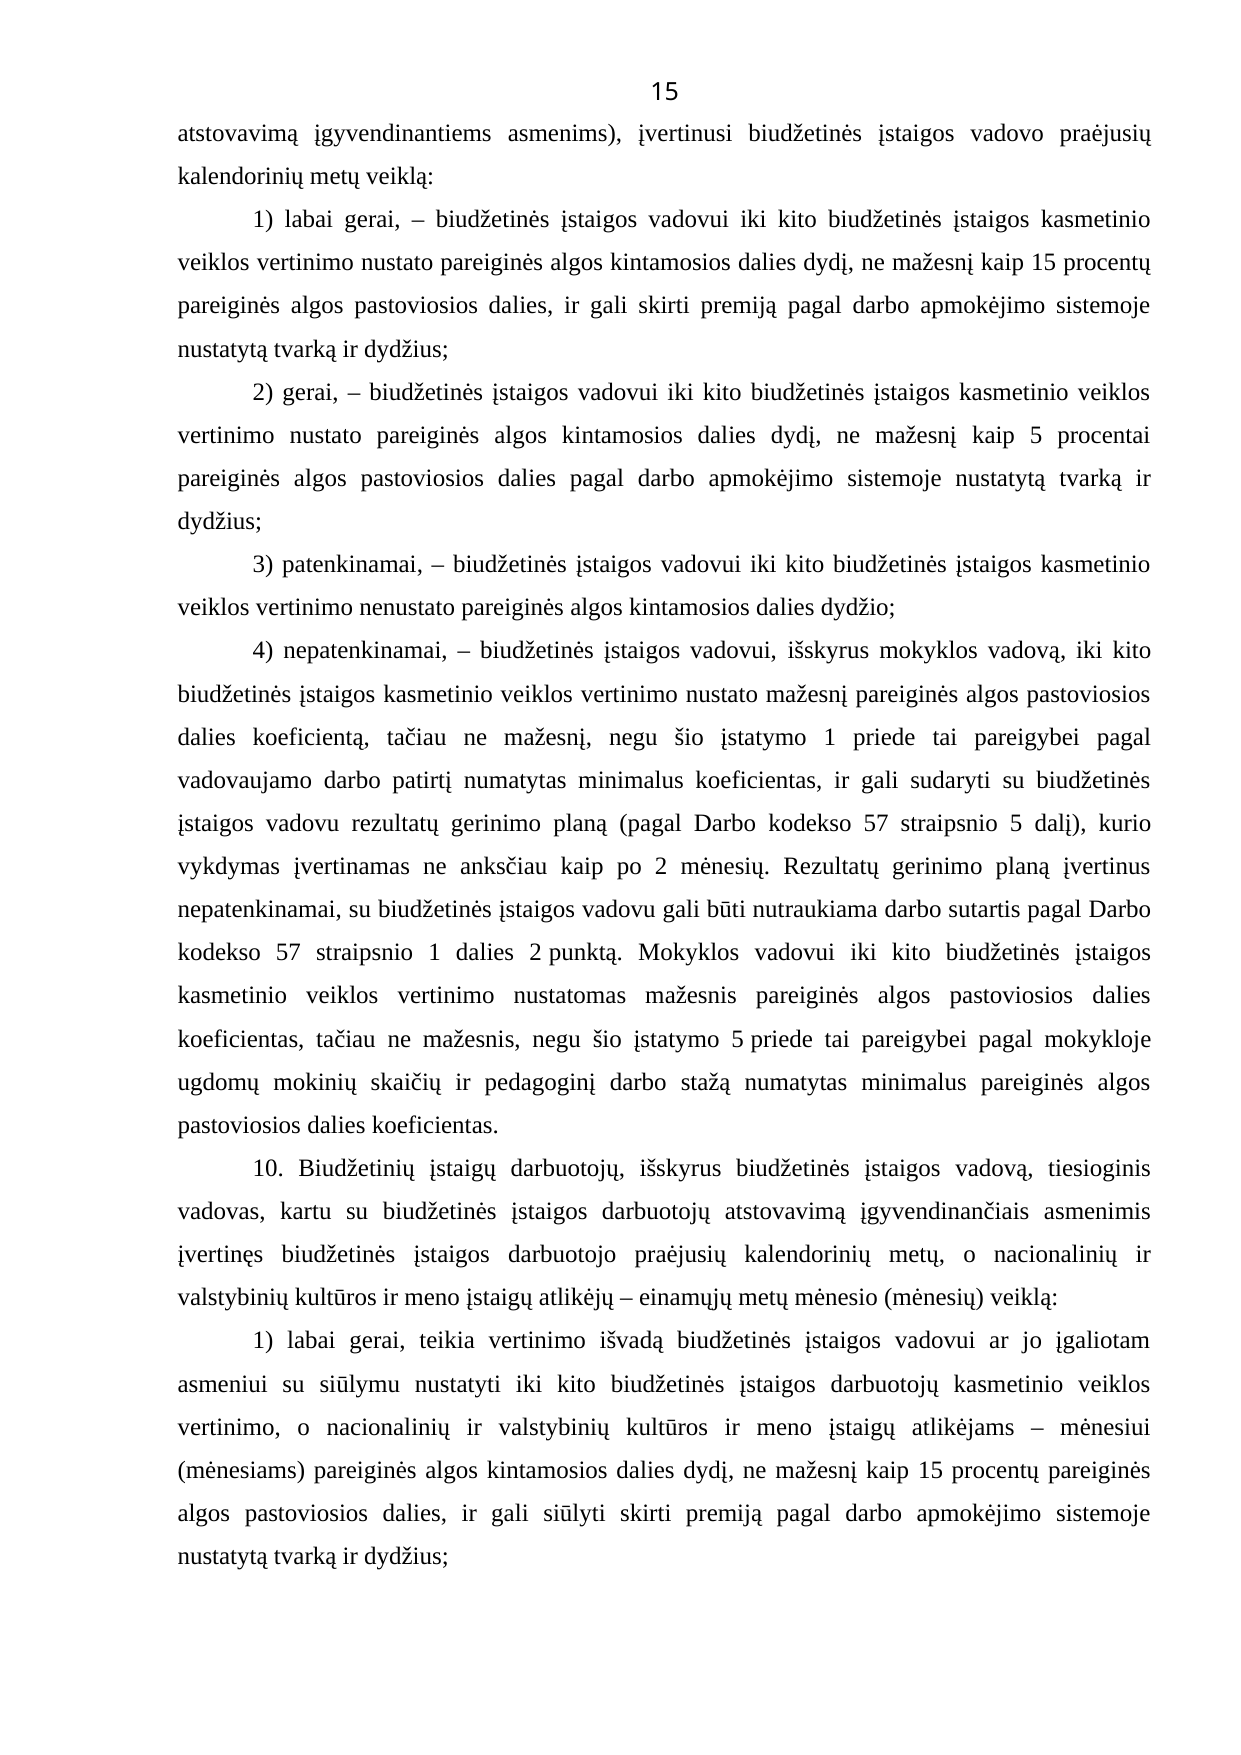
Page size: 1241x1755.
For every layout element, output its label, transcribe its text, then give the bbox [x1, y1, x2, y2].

text 3) patenkinamai, – biudžetinės įstaigos vadovui iki kito biudžetinės įstaigos kasmetinio veiklos vertinimo nenustato pareiginės algos kintamosios dalies dydžio; [177, 549, 1152, 621]
text atstovavimą įgyvendinantiems asmenims), įvertinusi biudžetinės įstaigos vadovo praėjusių kalendorinių metų veiklą: [177, 118, 1152, 190]
text 10. Biudžetinių įstaigų darbuotojų, išskyrus biudžetinės įstaigos vadovą, tiesioginis vadovas, kartu su biudžetinės įstaigos darbuotojų atstovavimą įgyvendinančiais asmenimis įvertinęs biudžetinės įstaigos darbuotojo praėjusių kalendorinių metų, o nacionalinių ir valstybinių kultūros ir meno įstaigų atlikėjų – einamųjų metų mėnesio (mėnesių) veiklą: [177, 1153, 1152, 1311]
text 1) labai gerai, – biudžetinės įstaigos vadovui iki kito biudžetinės įstaigos kasmetinio veiklos vertinimo nustato pareiginės algos kintamosios dalies dydį, ne mažesnį kaip 15 procentų pareiginės algos pastoviosios dalies, ir gali skirti premiją pagal darbo apmokėjimo sistemoje nustatytą tvarką ir dydžius; [177, 204, 1152, 362]
text 2) gerai, – biudžetinės įstaigos vadovui iki kito biudžetinės įstaigos kasmetinio veiklos vertinimo nustato pareiginės algos kintamosios dalies dydį, ne mažesnį kaip 5 procentai pareiginės algos pastoviosios dalies pagal darbo apmokėjimo sistemoje nustatytą tvarką ir dydžius; [177, 377, 1152, 535]
text 4) nepatenkinamai, – biudžetinės įstaigos vadovui, išskyrus mokyklos vadovą, iki kito biudžetinės įstaigos kasmetinio veiklos vertinimo nustato mažesnį pareiginės algos pastoviosios dalies koeficientą, tačiau ne mažesnį, negu šio įstatymo 1 priede tai pareigybei pagal vadovaujamo darbo patirtį numatytas minimalus koeficientas, ir gali sudaryti su biudžetinės įstaigos vadovu rezultatų gerinimo planą (pagal Darbo kodekso 57 straipsnio 5 dalį), kurio vykdymas įvertinamas ne anksčiau kaip po 2 mėnesių. Rezultatų gerinimo planą įvertinus nepatenkinamai, su biudžetinės įstaigos vadovu gali būti nutraukiama darbo sutartis pagal Darbo kodekso 57 straipsnio 1 dalies 2 punktą. Mokyklos vadovui iki kito biudžetinės įstaigos kasmetinio veiklos vertinimo nustatomas mažesnis pareiginės algos pastoviosios dalies koeficientas, tačiau ne mažesnis, negu šio įstatymo 5 priede tai pareigybei pagal mokykloje ugdomų mokinių skaičių ir pedagoginį darbo stažą numatytas minimalus pareiginės algos pastoviosios dalies koeficientas. [177, 636, 1152, 1139]
text 1) labai gerai, teikia vertinimo išvadą biudžetinės įstaigos vadovui ar jo įgaliotam asmeniui su siūlymu nustatyti iki kito biudžetinės įstaigos darbuotojų kasmetinio veiklos vertinimo, o nacionalinių ir valstybinių kultūros ir meno įstaigų atlikėjams – mėnesiui (mėnesiams) pareiginės algos kintamosios dalies dydį, ne mažesnį kaip 15 procentų pareiginės algos pastoviosios dalies, ir gali siūlyti skirti premiją pagal darbo apmokėjimo sistemoje nustatytą tvarką ir dydžius; [177, 1326, 1152, 1570]
